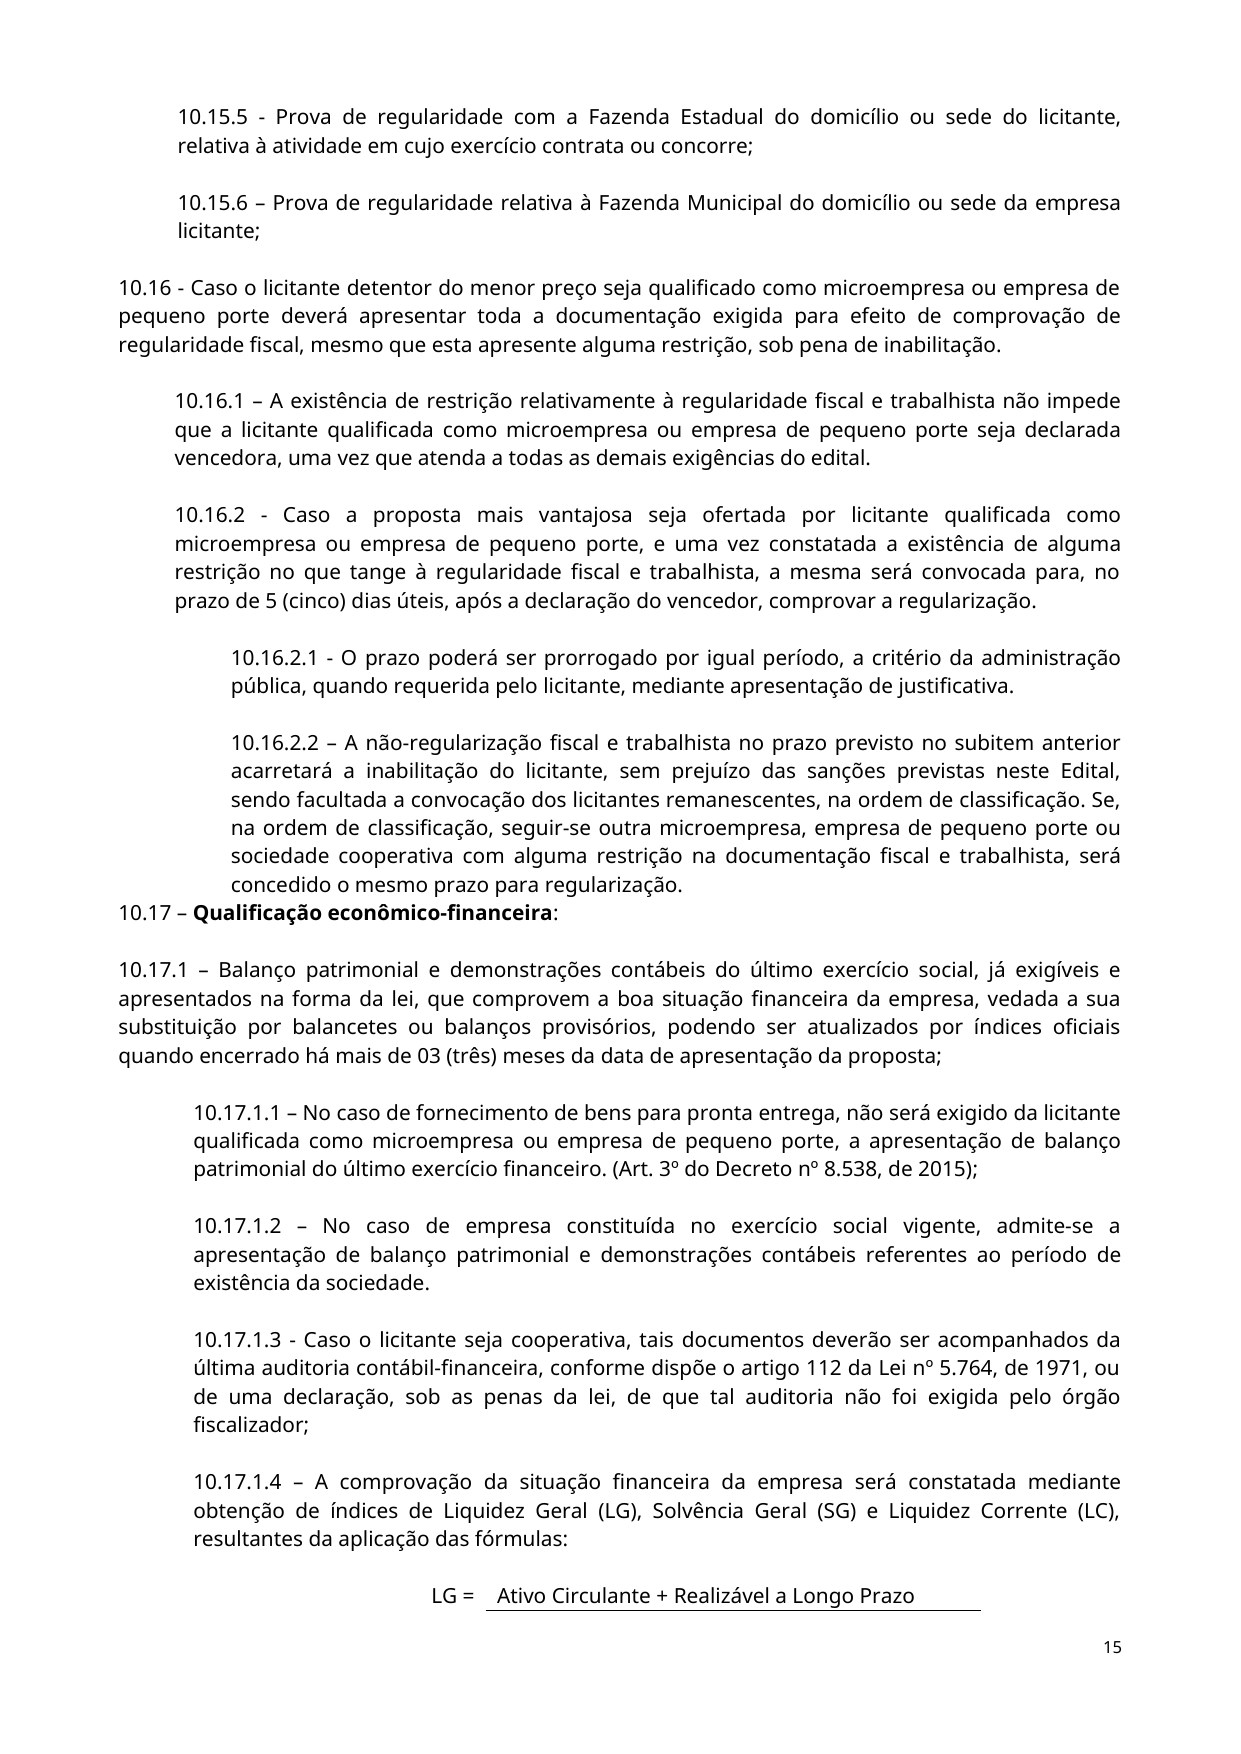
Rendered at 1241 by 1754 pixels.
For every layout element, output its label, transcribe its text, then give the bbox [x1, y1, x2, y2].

text 10.15.5 - Prova de regularidade com a Fazenda Estadual do domicílio ou sede do licitante, relativa à atividade em cujo exercício contrata ou concorre; [177, 102, 1122, 159]
text 10.17.1.4 – A comprovação da situação financeira da empresa será constatada mediante obtenção de índices de Liquidez Geral (LG), Solvência Geral (SG) e Liquidez Corrente (LC), resultantes da aplicação das fórmulas: [193, 1467, 1122, 1553]
text 10.17.1.3 - Caso o licitante seja cooperativa, tais documentos deverão ser acompanhados da última auditoria contábil-financeira, conforme dispõe o artigo 112 da Lei nº 5.764, de 1971, ou de uma declaração, sob as penas da lei, de que tal auditoria não foi exigida pelo órgão fiscalizador; [193, 1325, 1122, 1439]
table_header LG = [289, 1581, 486, 1609]
text 10.15.6 – Prova de regularidade relativa à Fazenda Municipal do domicílio ou sede da empresa licitante; [177, 188, 1122, 244]
text 10.17 – Qualificação econômico-financeira: [118, 898, 1122, 927]
text 10.17.1 – Balanço patrimonial e demonstrações contábeis do último exercício social, já exigíveis e apresentados na forma da lei, que comprovem a boa situação financeira da empresa, vedada a sua substituição por balancetes ou balanços provisórios, podendo ser atualizados por índices oficiais quando encerrado há mais de 03 (três) meses da data de apresentação da proposta; [118, 955, 1122, 1069]
text 10.16.1 – A existência de restrição relativamente à regularidade fiscal e trabalhista não impede que a licitante qualificada como microempresa ou empresa de pequeno porte seja declarada vencedora, uma vez que atenda a todas as demais exigências do edital. [174, 387, 1122, 472]
text 10.16.2 - Caso a proposta mais vantajosa seja ofertada por licitante qualificada como microempresa ou empresa de pequeno porte, e uma vez constatada a existência de alguma restrição no que tange à regularidade fiscal e trabalhista, a mesma será convocada para, no prazo de 5 (cinco) dias úteis, após a declaração do vencedor, comprovar a regularização. [174, 500, 1122, 614]
text 10.17.1.1 – No caso de fornecimento de bens para pronta entrega, não será exigido da licitante qualificada como microempresa ou empresa de pequeno porte, a apresentação de balanço patrimonial do último exercício financeiro. (Art. 3º do Decreto nº 8.538, de 2015); [193, 1098, 1122, 1183]
text 10.16 - Caso o licitante detentor do menor preço seja qualificado como microempresa ou empresa de pequeno porte deverá apresentar toda a documentação exigida para efeito de comprovação de regularidade fiscal, mesmo que esta apresente alguma restrição, sob pena de inabilitação. [118, 273, 1122, 358]
table_header Ativo Circulante + Realizável a Longo Prazo [486, 1581, 981, 1609]
text 10.17.1.2 – No caso de empresa constituída no exercício social vigente, admite-se a apresentação de balanço patrimonial e demonstrações contábeis referentes ao período de existência da sociedade. [193, 1211, 1122, 1297]
text 10.16.2.2 – A não-regularização fiscal e trabalhista no prazo previsto no subitem anterior acarretará a inabilitação do licitante, sem prejuízo das sanções previstas neste Edital, sendo facultada a convocação dos licitantes remanescentes, na ordem de classificação. Se, na ordem de classificação, seguir-se outra microempresa, empresa de pequeno porte ou sociedade cooperativa com alguma restrição na documentação fiscal e trabalhista, será concedido o mesmo prazo para regularização. [231, 728, 1122, 898]
text 10.16.2.1 - O prazo poderá ser prorrogado por igual período, a critério da administração pública, quando requerida pelo licitante, mediante apresentação de justificativa. [231, 643, 1122, 699]
